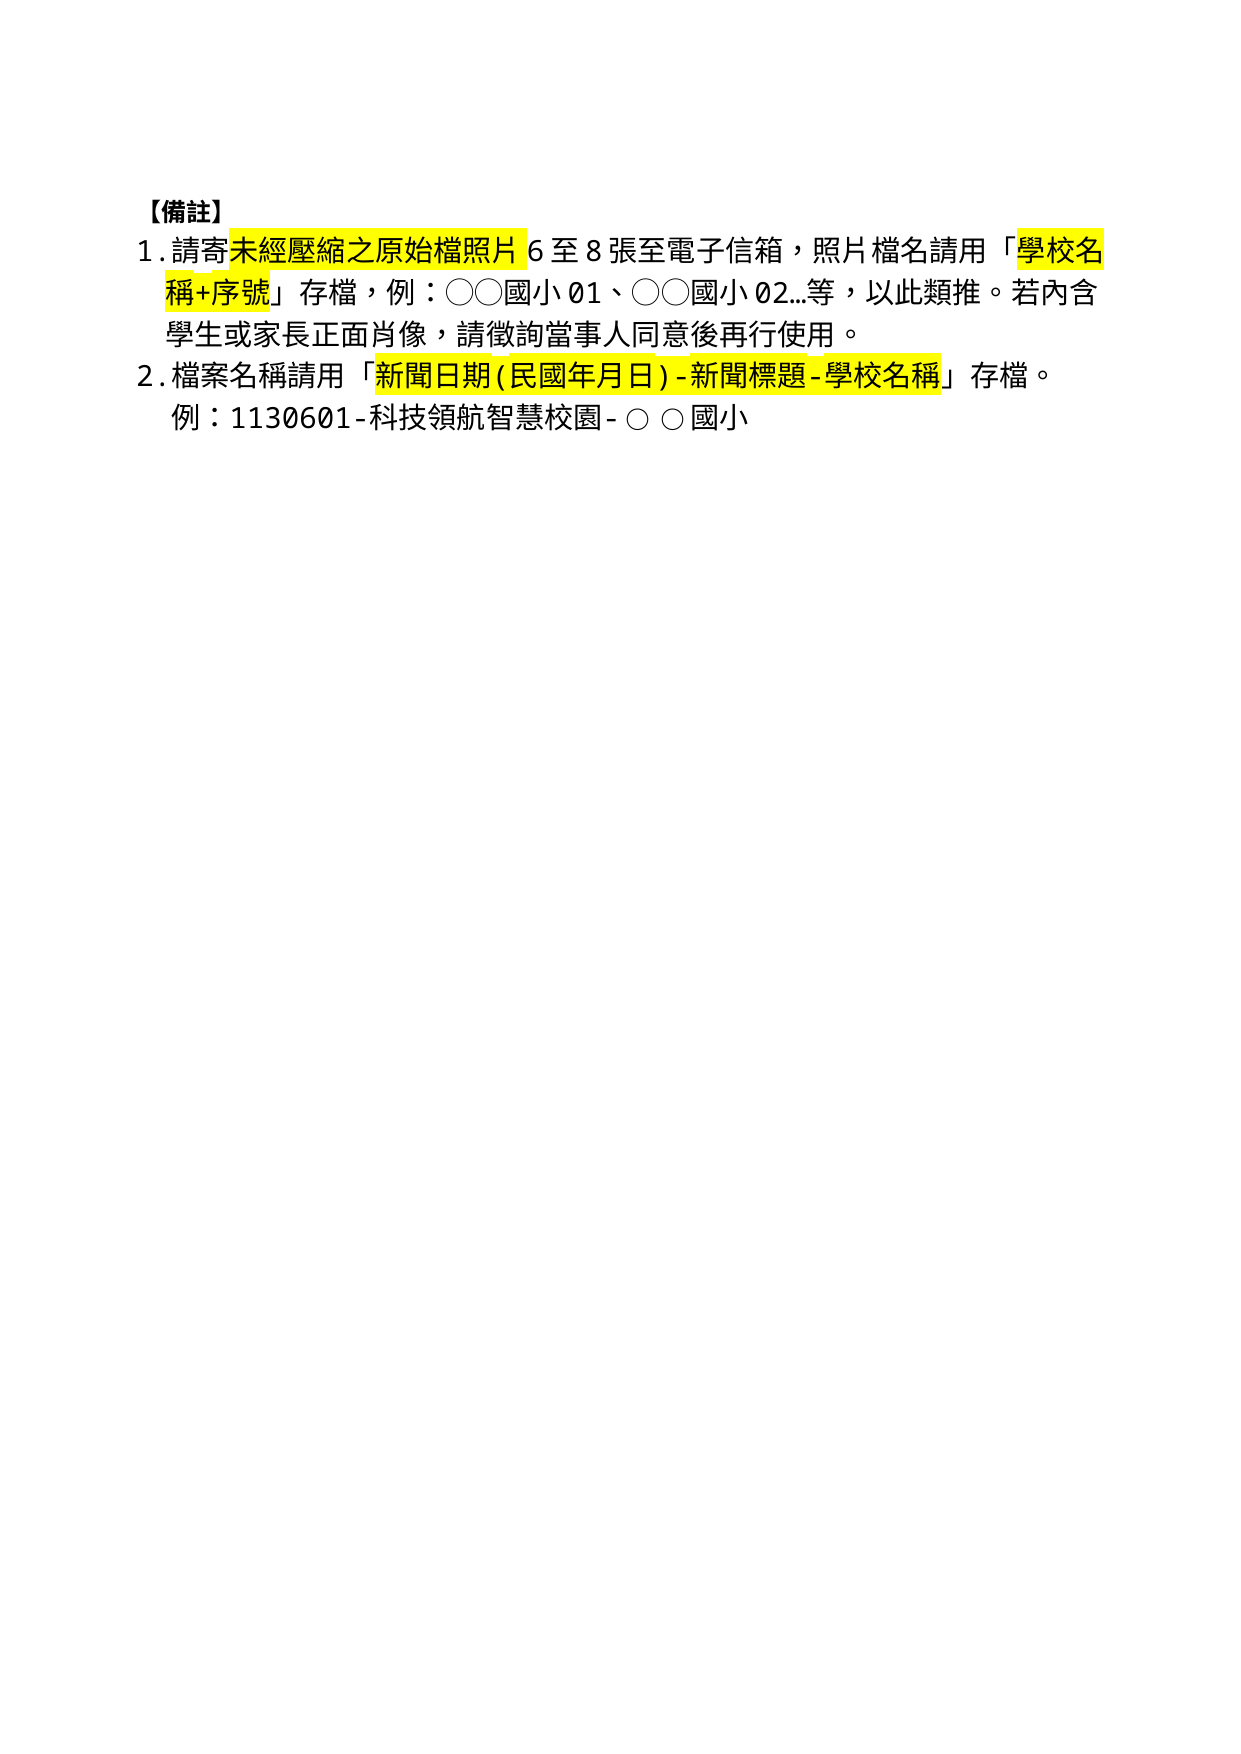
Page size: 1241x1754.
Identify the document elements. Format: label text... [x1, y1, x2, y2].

text 例：1130601-科技領航智慧校園-◯◯國小 [136, 395, 1122, 437]
text 【備註】 [136, 192, 1122, 228]
text 1.請寄未經壓縮之原始檔照片6至8張至電子信箱，照片檔名請用「學校名稱+序號」存檔，例：◯◯國小01、◯◯國小02…等，以此類推。若內含學生或家長正面肖像，請徵詢當事人同意後再行使用。 [136, 228, 1122, 353]
text 2.檔案名稱請用「新聞日期(民國年月日)-新聞標題-學校名稱」存檔。 [136, 353, 1122, 395]
